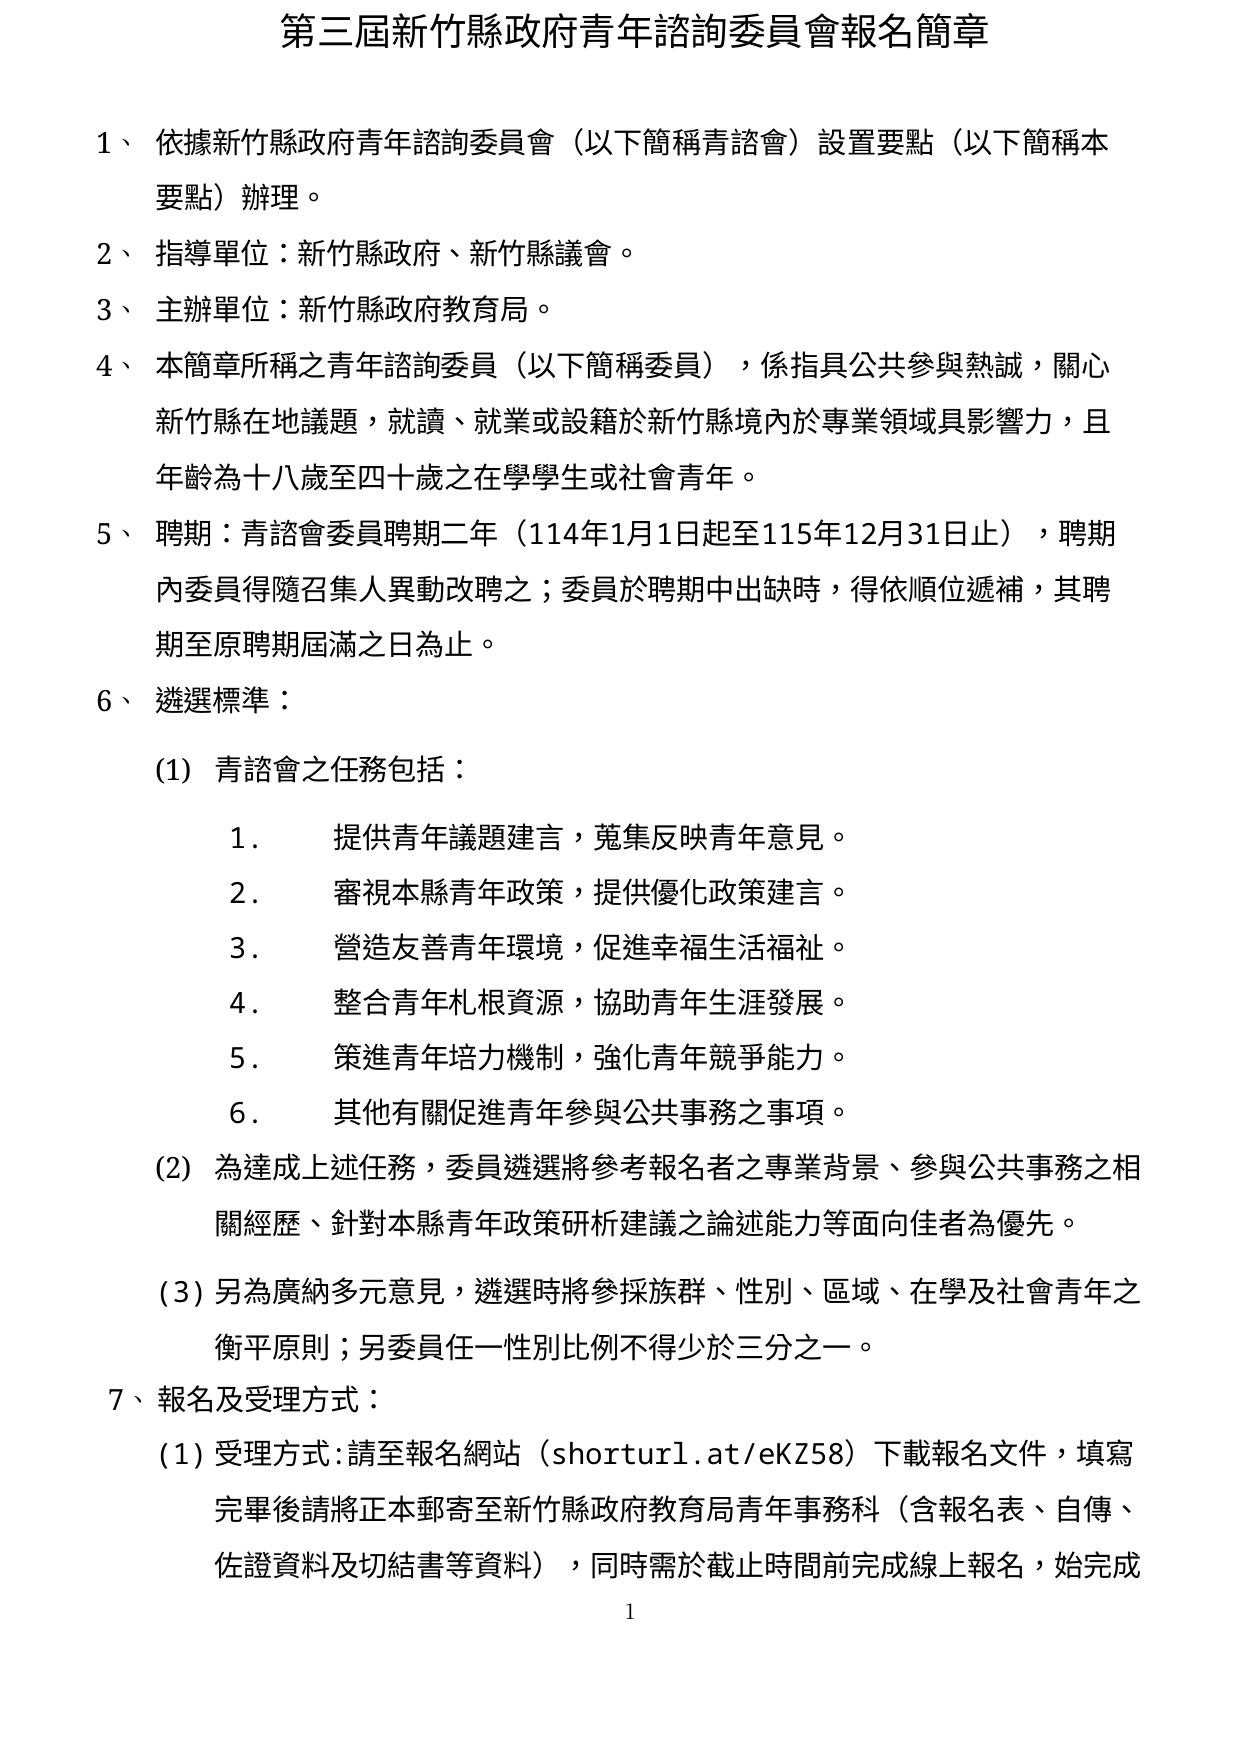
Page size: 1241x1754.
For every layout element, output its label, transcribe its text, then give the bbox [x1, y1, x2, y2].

list 主辦單位：新竹縣政府教育局。 [96, 287, 1138, 329]
list 策進青年培力機制，強化青年競爭能力。 [229, 1035, 1165, 1077]
list 整合青年札根資源，協助青年生涯發展。 [229, 980, 1165, 1022]
list 青諮會之任務包括： [155, 746, 1152, 789]
list 遴選標準： [96, 678, 1138, 720]
list 本簡章所稱之青年諮詢委員（以下簡稱委員），係指具公共參與熱誠，關心新竹縣在地議題，就讀、就業或設籍於新竹縣境內於專業領域具影響力，且年齡為十八歲至四十歲之在學學生或社會青年。 [96, 343, 1138, 497]
list 受理方式:請至報名網站（shorturl.at/eKZ58）下載報名文件，填寫完畢後請將正本郵寄至新竹縣政府教育局青年事務科（含報名表、自傳、佐證資料及切結書等資料），同時需於截止時間前完成線上報名，始完成 [155, 1431, 1152, 1584]
list 營造友善青年環境，促進幸福生活福祉。 [229, 925, 1165, 967]
list 為達成上述任務，委員遴選將參考報名者之專業背景、參與公共事務之相關經歷、針對本縣青年政策研析建議之論述能力等面向佳者為優先。 [155, 1145, 1152, 1243]
list 依據新竹縣政府青年諮詢委員會（以下簡稱青諮會）設置要點（以下簡稱本要點）辦理。 [96, 119, 1138, 217]
list 另為廣納多元意見，遴選時將參採族群、性別、區域、在學及社會青年之衡平原則；另委員任一性別比例不得少於三分之一。 [155, 1269, 1152, 1367]
list 聘期：青諮會委員聘期二年（114年1月1日起至115年12月31日止），聘期內委員得隨召集人異動改聘之；委員於聘期中出缺時，得依順位遞補，其聘期至原聘期屆滿之日為止。 [96, 510, 1138, 664]
text 第三屆新竹縣政府青年諮詢委員會報名簡章 [105, 2, 1165, 56]
list 提供青年議題建言，蒐集反映青年意見。 [229, 815, 1165, 857]
list 審視本縣青年政策，提供優化政策建言。 [229, 870, 1165, 912]
list 其他有關促進青年參與公共事務之事項。 [229, 1090, 1165, 1132]
list 報名及受理方式： [108, 1381, 1165, 1418]
list 指導單位：新竹縣政府、新竹縣議會。 [96, 231, 1138, 273]
